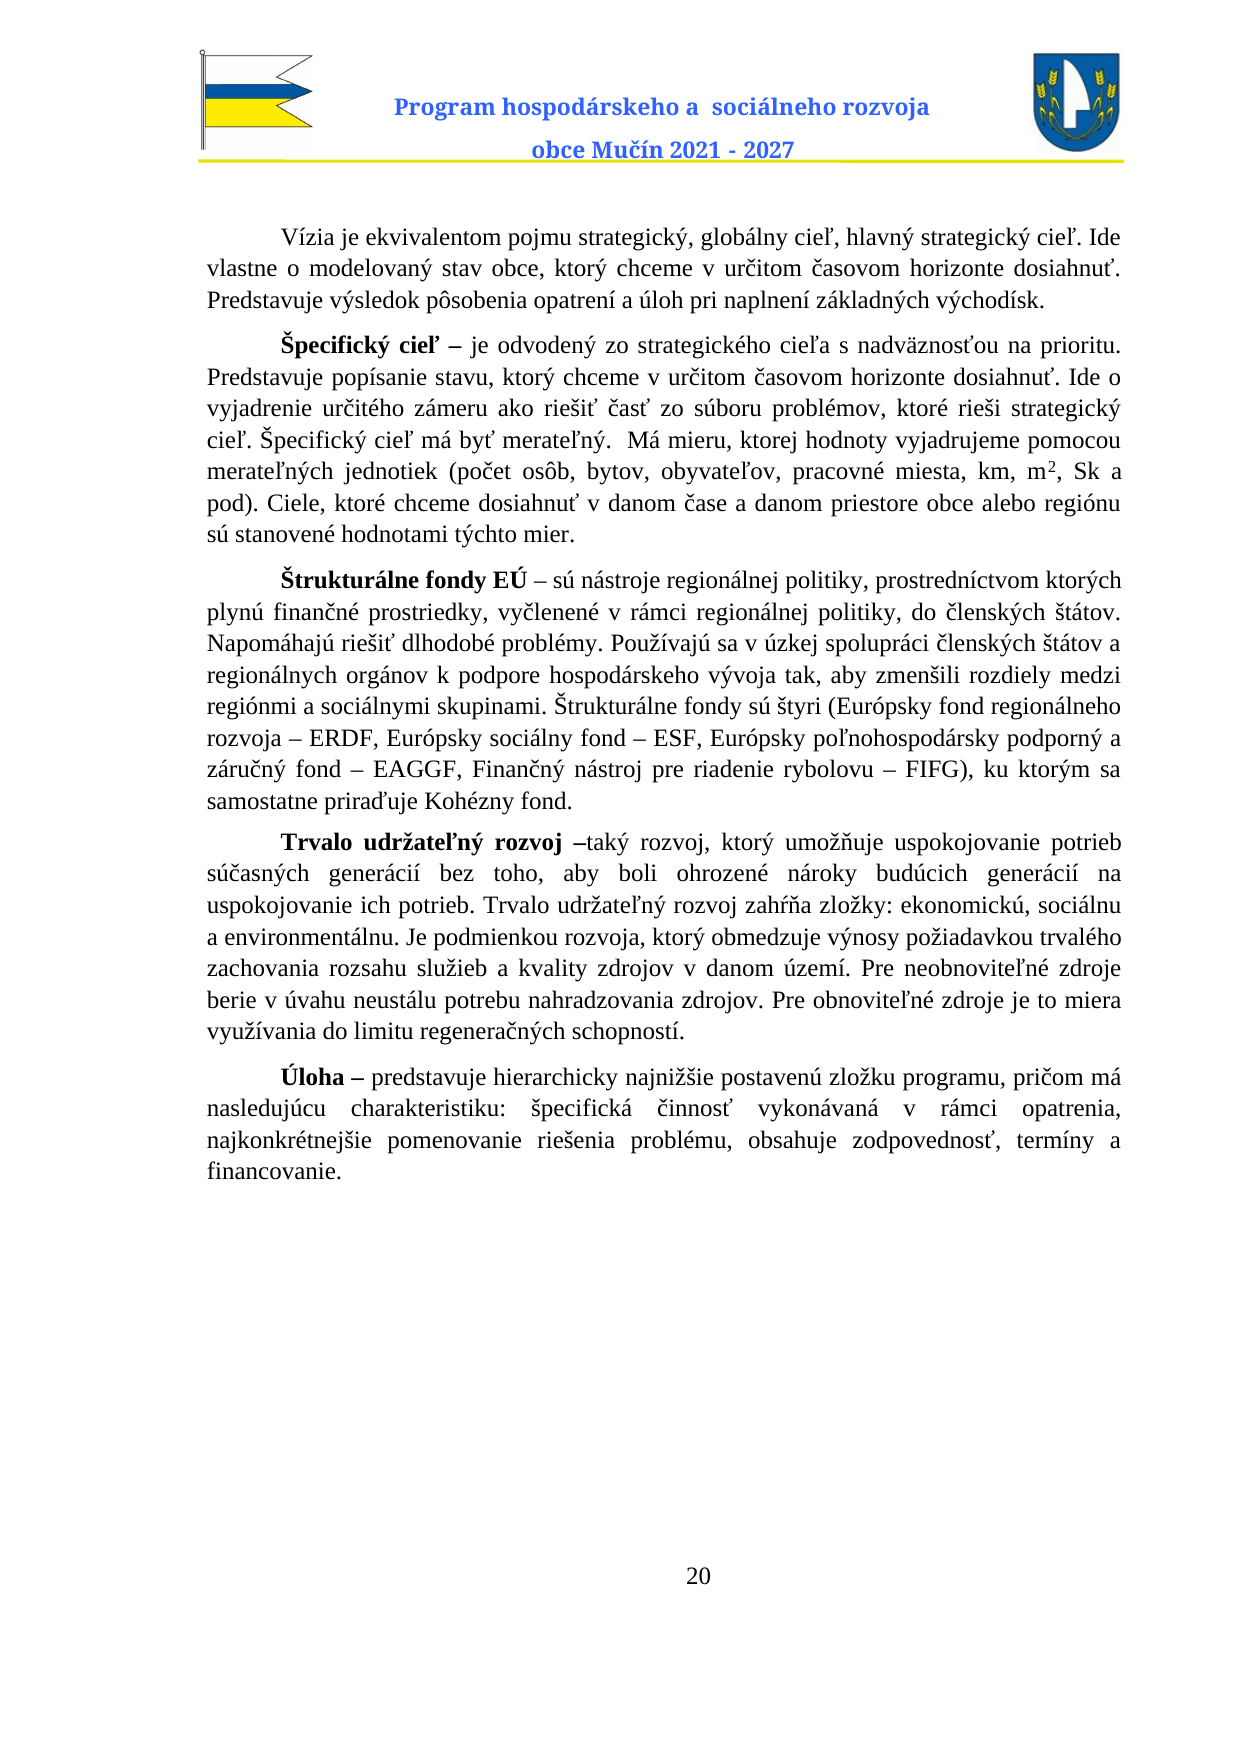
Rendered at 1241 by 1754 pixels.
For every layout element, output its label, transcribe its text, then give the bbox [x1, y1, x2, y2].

text Úloha – predstavuje hierarchicky najnižšie postavenú zložku programu, pričom má nasledujúcu charakteristiku: špecifická činnosť vykonávaná v rámci opatrenia, najkonkrétnejšie pomenovanie riešenia problému, obsahuje zodpovednosť, termíny a financovanie. [207, 1062, 1122, 1185]
text Špecifický cieľ – je odvodený zo strategického cieľa s nadväznosťou na prioritu. Predstavuje popísanie stavu, ktorý chceme v určitom časovom horizonte dosiahnuť. Ide o vyjadrenie určitého zámeru ako riešiť časť zo súboru problémov, ktoré rieši strategický cieľ. Špecifický cieľ má byť merateľný. Má mieru, ktorej hodnoty vyjadrujeme pomocou merateľných jednotiek (počet osôb, bytov, obyvateľov, pracovné miesta, km, m2, Sk a pod). Ciele, ktoré chceme dosiahnuť v danom čase a danom priestore obce alebo regiónu sú stanovené hodnotami týchto mier. [207, 330, 1122, 548]
text Trvalo udržateľný rozvoj –taký rozvoj, ktorý umožňuje uspokojovanie potrieb súčasných generácií bez toho, aby boli ohrozené nároky budúcich generácií na uspokojovanie ich potrieb. Trvalo udržateľný rozvoj zahŕňa zložky: ekonomickú, sociálnu a environmentálnu. Je podmienkou rozvoja, ktorý obmedzuje výnosy požiadavkou trvalého zachovania rozsahu služieb a kvality zdrojov v danom území. Pre neobnoviteľné zdroje berie v úvahu neustálu potrebu nahradzovania zdrojov. Pre obnoviteľné zdroje je to miera využívania do limitu regeneračných schopností. [207, 827, 1122, 1045]
text Vízia je ekvivalentom pojmu strategický, globálny cieľ, hlavný strategický cieľ. Ide vlastne o modelovaný stav obce, ktorý chceme v určitom časovom horizonte dosiahnuť. Predstavuje výsledok pôsobenia opatrení a úloh pri naplnení základných východísk. [207, 222, 1122, 313]
text Štrukturálne fondy EÚ – sú nástroje regionálnej politiky, prostredníctvom ktorých plynú finančné prostriedky, vyčlenené v rámci regionálnej politiky, do členských štátov. Napomáhajú riešiť dlhodobé problémy. Používajú sa v úzkej spolupráci členských štátov a regionálnych orgánov k podpore hospodárskeho vývoja tak, aby zmenšili rozdiely medzi regiónmi a sociálnymi skupinami. Štrukturálne fondy sú štyri (Európsky fond regionálneho rozvoja – ERDF, Európsky sociálny fond – ESF, Európsky poľnohospodársky podporný a záručný fond – EAGGF, Finančný nástroj pre riadenie rybolovu – FIFG), ku ktorým sa samostatne priraďuje Kohézny fond. [207, 565, 1122, 815]
